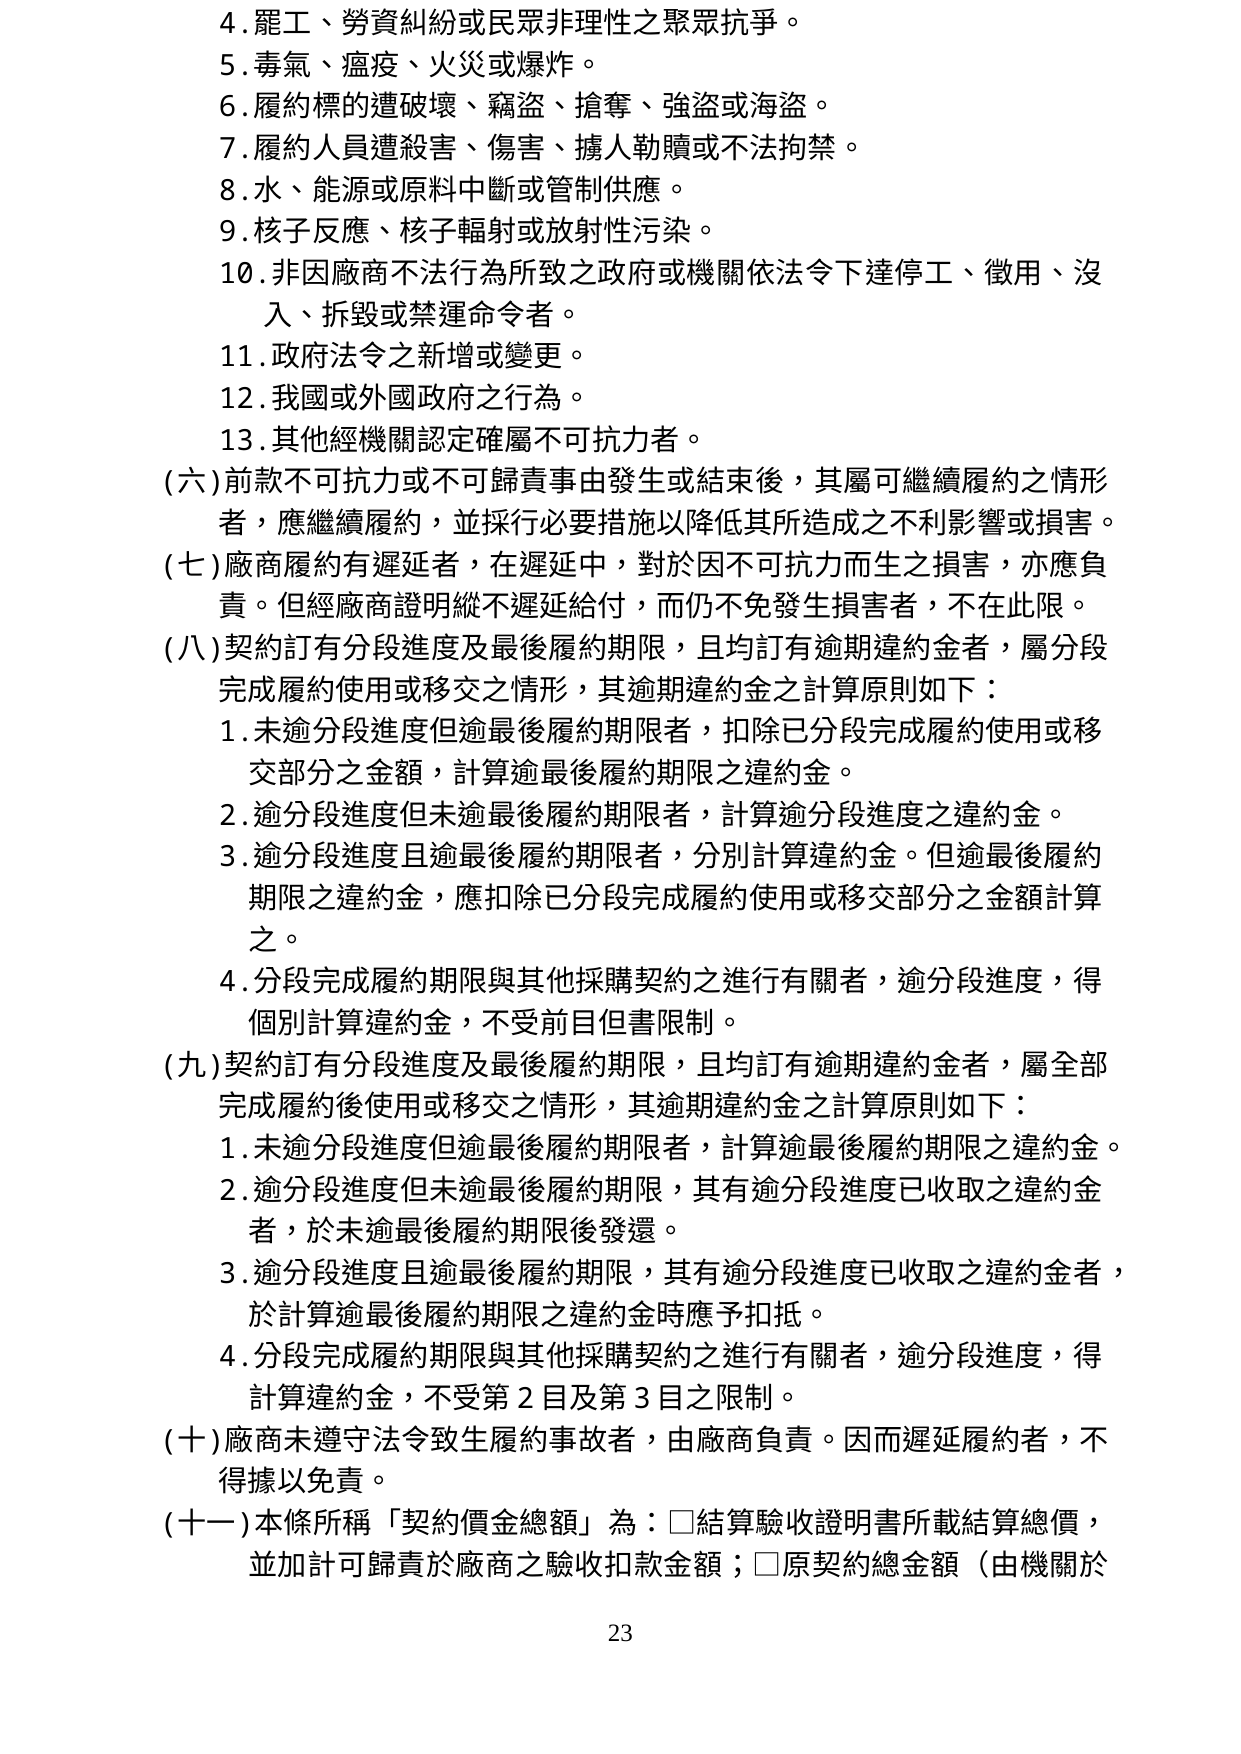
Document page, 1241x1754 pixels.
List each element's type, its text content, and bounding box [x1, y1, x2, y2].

text 6.履約標的遭破壞、竊盜、搶奪、強盜或海盜。 [218, 83, 1104, 125]
text 1.未逾分段進度但逾最後履約期限者，計算逾最後履約期限之違約金。 [218, 1125, 1104, 1167]
text 7.履約人員遭殺害、傷害、擄人勒贖或不法拘禁。 [218, 125, 1104, 167]
text 12.我國或外國政府之行為。 [218, 375, 1104, 417]
text (八)契約訂有分段進度及最後履約期限，且均訂有逾期違約金者，屬分段完成履約使用或移交之情形，其逾期違約金之計算原則如下： [159, 625, 1110, 708]
text (七)廠商履約有遲延者，在遲延中，對於因不可抗力而生之損害，亦應負責。但經廠商證明縱不遲延給付，而仍不免發生損害者，不在此限。 [159, 542, 1110, 625]
text (六)前款不可抗力或不可歸責事由發生或結束後，其屬可繼續履約之情形者，應繼續履約，並採行必要措施以降低其所造成之不利影響或損害。 [159, 458, 1110, 542]
text (十一)本條所稱「契約價金總額」為：□結算驗收證明書所載結算總價，並加計可歸責於廠商之驗收扣款金額；□原契約總金額（由機關於 [159, 1500, 1110, 1583]
text 4.分段完成履約期限與其他採購契約之進行有關者，逾分段進度，得個別計算違約金，不受前目但書限制。 [218, 958, 1104, 1042]
text 9.核子反應、核子輻射或放射性污染。 [218, 208, 1104, 250]
text 4.分段完成履約期限與其他採購契約之進行有關者，逾分段進度，得計算違約金，不受第2目及第3目之限制。 [218, 1333, 1104, 1417]
text 13.其他經機關認定確屬不可抗力者。 [218, 417, 1104, 458]
text 3.逾分段進度且逾最後履約期限，其有逾分段進度已收取之違約金者，於計算逾最後履約期限之違約金時應予扣抵。 [218, 1250, 1104, 1333]
text 1.未逾分段進度但逾最後履約期限者，扣除已分段完成履約使用或移交部分之金額，計算逾最後履約期限之違約金。 [218, 708, 1104, 792]
text (九)契約訂有分段進度及最後履約期限，且均訂有逾期違約金者，屬全部完成履約後使用或移交之情形，其逾期違約金之計算原則如下： [159, 1042, 1110, 1125]
text 2.逾分段進度但未逾最後履約期限，其有逾分段進度已收取之違約金者，於未逾最後履約期限後發還。 [218, 1167, 1104, 1250]
text 5.毒氣、瘟疫、火災或爆炸。 [218, 42, 1104, 83]
text 3.逾分段進度且逾最後履約期限者，分別計算違約金。但逾最後履約期限之違約金，應扣除已分段完成履約使用或移交部分之金額計算之。 [218, 833, 1104, 958]
text 2.逾分段進度但未逾最後履約期限者，計算逾分段進度之違約金。 [218, 792, 1104, 833]
text 11.政府法令之新增或變更。 [218, 333, 1104, 375]
text 4.罷工、勞資糾紛或民眾非理性之聚眾抗爭。 [218, 0, 1104, 42]
text (十)廠商未遵守法令致生履約事故者，由廠商負責。因而遲延履約者，不得據以免責。 [159, 1417, 1110, 1500]
text 10.非因廠商不法行為所致之政府或機關依法令下達停工、徵用、沒入、拆毀或禁運命令者。 [218, 250, 1104, 333]
text 8.水、能源或原料中斷或管制供應。 [218, 167, 1104, 208]
